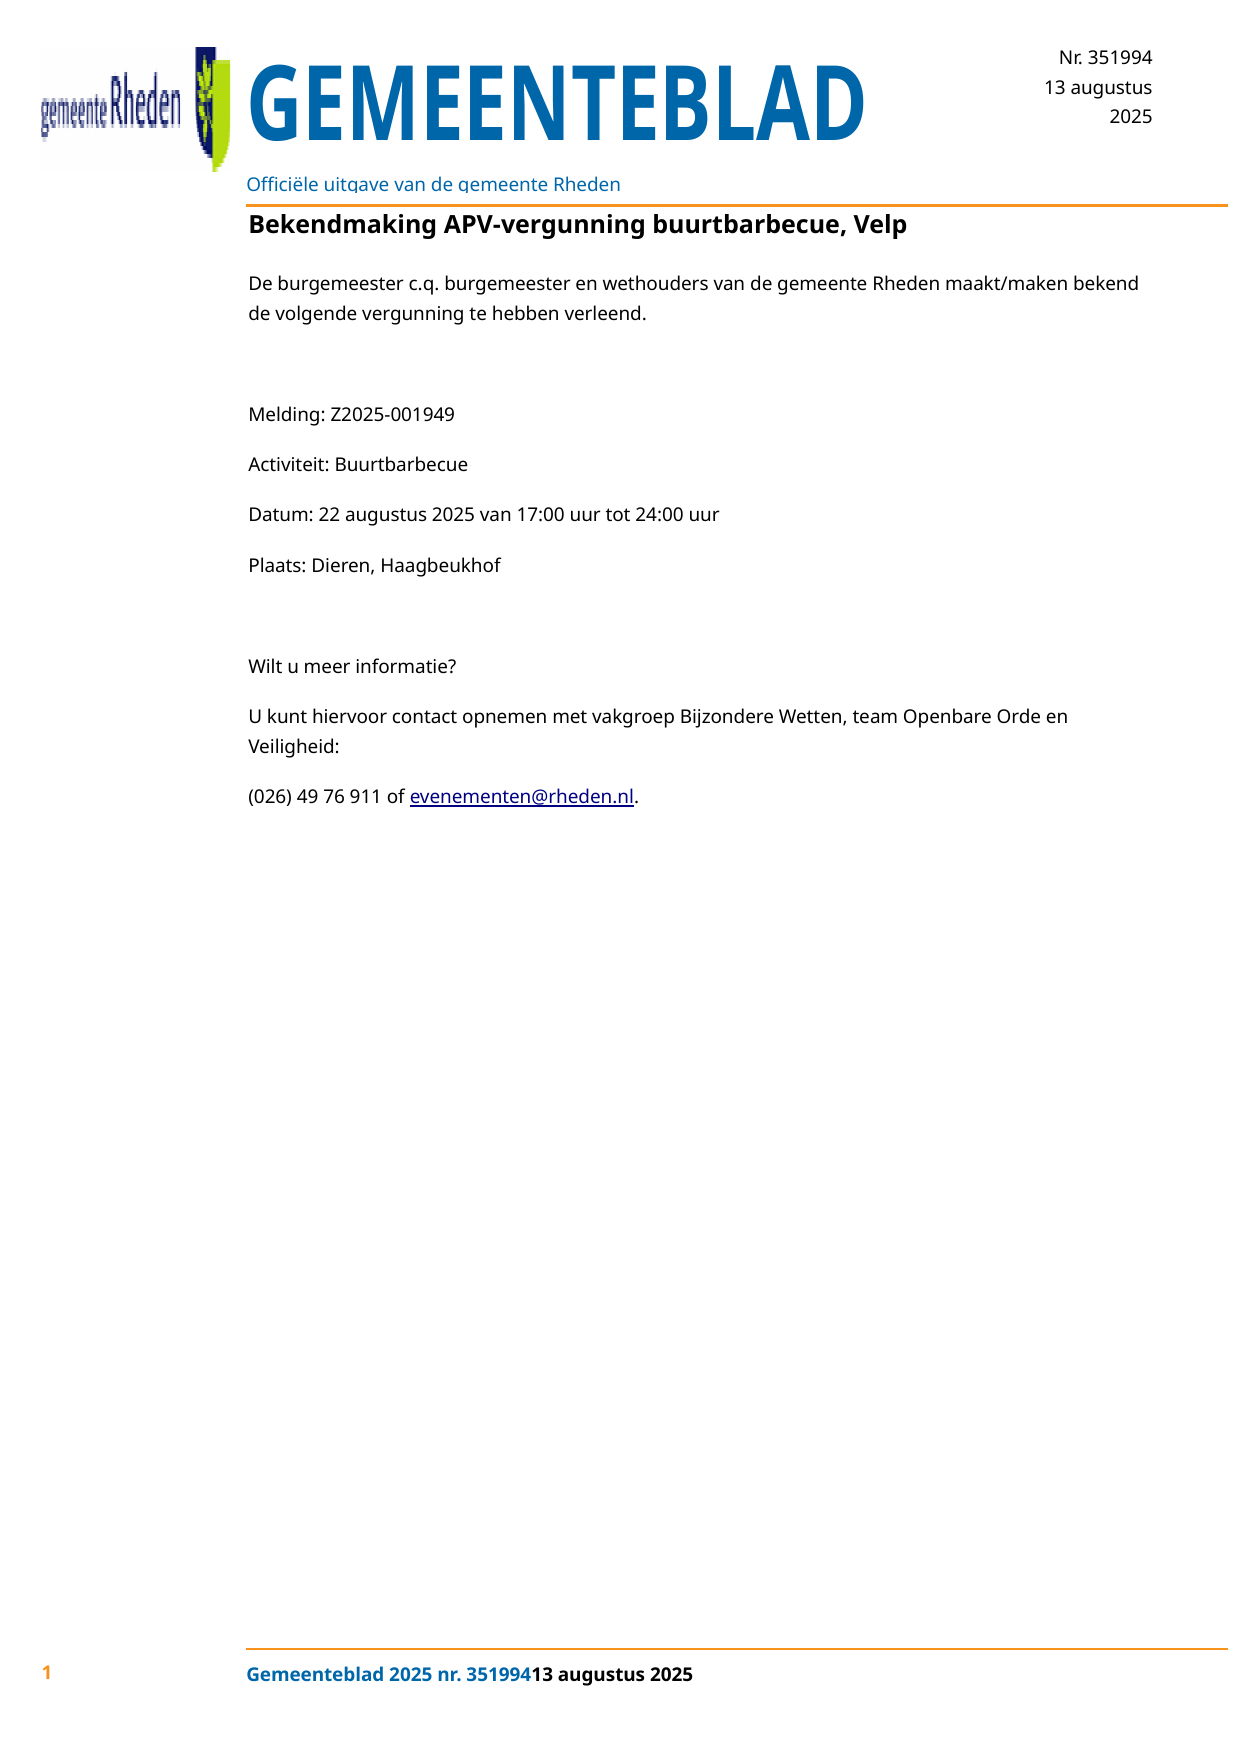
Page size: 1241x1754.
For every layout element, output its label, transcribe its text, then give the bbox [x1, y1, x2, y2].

text Activiteit: Buurtbarbecue [248, 451, 1152, 477]
text Datum: 22 augustus 2025 van 17:00 uur tot 24:00 uur [248, 502, 1152, 527]
text De burgemeester c.q. burgemeester en wethouders van de gemeente Rheden maakt/maken bekend de volgende vergunning te hebben verleend. [248, 270, 1152, 326]
text (026) 49 76 911 of evenementen@rheden.nl. [248, 783, 1152, 809]
picture [41, 47, 231, 172]
text Wilt u meer informatie? [248, 653, 1152, 678]
text U kunt hiervoor contact opnemen met vakgroep Bijzondere Wetten, team Openbare Orde en Veiligheid: [248, 703, 1152, 758]
text Melding: Z2025-001949 [248, 401, 1152, 426]
text Bekendmaking APV-vergunning buurtbarbecue, Velp [248, 207, 1152, 241]
text Plaats: Dieren, Haagbeukhof [248, 552, 1152, 578]
